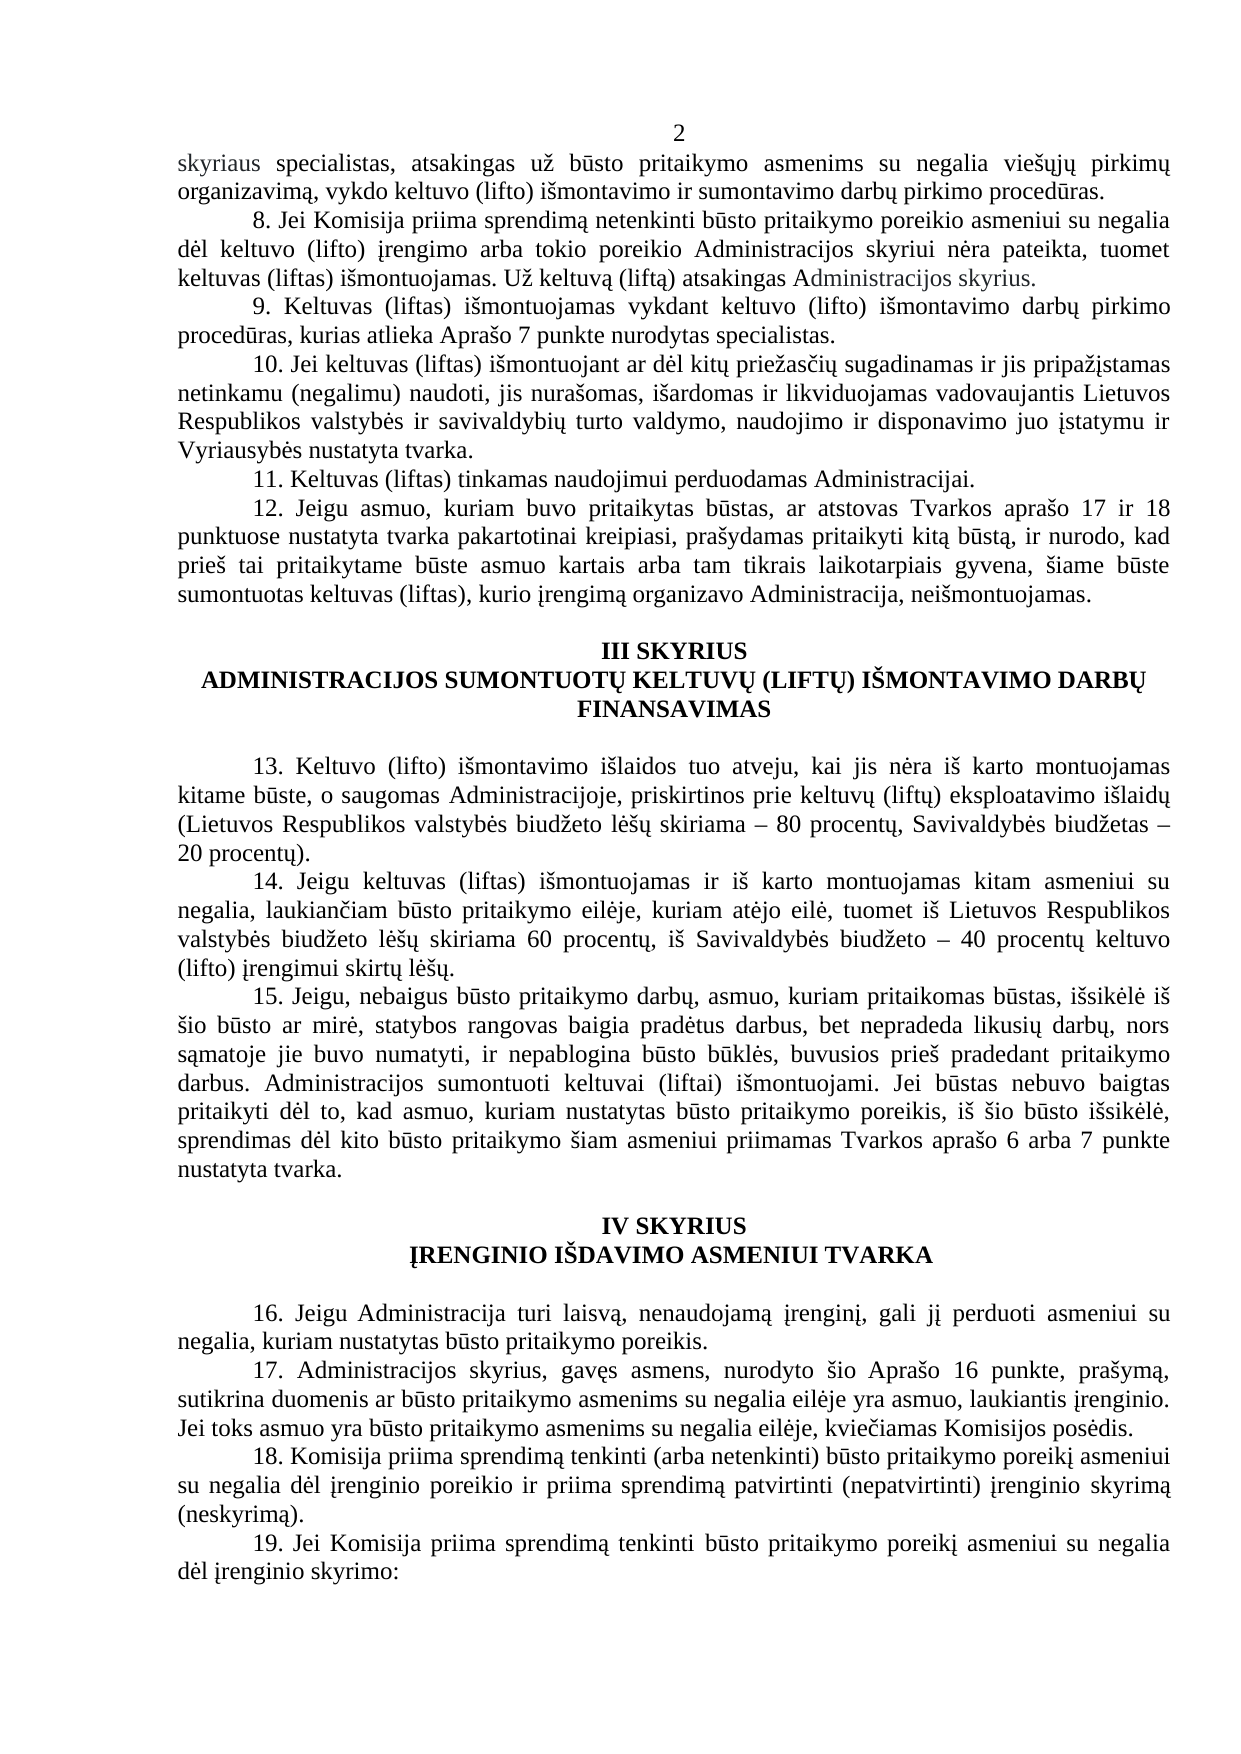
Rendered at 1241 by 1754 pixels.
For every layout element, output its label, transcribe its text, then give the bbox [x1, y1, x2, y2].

text 17. Administracijos skyrius, gavęs asmens, nurodyto šio Aprašo 16 punkte, prašymą, sutikrina duomenis ar būsto pritaikymo asmenims su negalia eilėje yra asmuo, laukiantis įrenginio. Jei toks asmuo yra būsto pritaikymo asmenims su negalia eilėje, kviečiamas Komisijos posėdis. [177, 1355, 1171, 1441]
text 19. Jei Komisija priima sprendimą tenkinti būsto pritaikymo poreikį asmeniui su negalia dėl įrenginio skyrimo: [177, 1528, 1171, 1585]
text 10. Jei keltuvas (liftas) išmontuojant ar dėl kitų priežasčių sugadinamas ir jis pripažįstamas netinkamu (negalimu) naudoti, jis nurašomas, išardomas ir likviduojamas vadovaujantis Lietuvos Respublikos valstybės ir savivaldybių turto valdymo, naudojimo ir disponavimo juo įstatymu ir Vyriausybės nustatyta tvarka. [177, 349, 1171, 464]
text 13. Keltuvo (lifto) išmontavimo išlaidos tuo atveju, kai jis nėra iš karto montuojamas kitame būste, o saugomas Administracijoje, priskirtinos prie keltuvų (liftų) eksploatavimo išlaidų (Lietuvos Respublikos valstybės biudžeto lėšų skiriama – 80 procentų, Savivaldybės biudžetas – 20 procentų). [177, 751, 1171, 866]
text IV SKYRIUS [177, 1211, 1171, 1240]
text 9. Keltuvas (liftas) išmontuojamas vykdant keltuvo (lifto) išmontavimo darbų pirkimo procedūras, kurias atlieka Aprašo 7 punkte nurodytas specialistas. [177, 291, 1171, 349]
text skyriaus specialistas, atsakingas už būsto pritaikymo asmenims su negalia viešųjų pirkimų organizavimą, vykdo keltuvo (lifto) išmontavimo ir sumontavimo darbų pirkimo procedūras. [177, 148, 1171, 205]
text 12. Jeigu asmuo, kuriam buvo pritaikytas būstas, ar atstovas Tvarkos aprašo 17 ir 18 punktuose nustatyta tvarka pakartotinai kreipiasi, prašydamas pritaikyti kitą būstą, ir nurodo, kad prieš tai pritaikytame būste asmuo kartais arba tam tikrais laikotarpiais gyvena, šiame būste sumontuotas keltuvas (liftas), kurio įrengimą organizavo Administracija, neišmontuojamas. [177, 493, 1171, 608]
text 15. Jeigu, nebaigus būsto pritaikymo darbų, asmuo, kuriam pritaikomas būstas, išsikėlė iš šio būsto ar mirė, statybos rangovas baigia pradėtus darbus, bet nepradeda likusių darbų, nors sąmatoje jie buvo numatyti, ir nepablogina būsto būklės, buvusios prieš pradedant pritaikymo darbus. Administracijos sumontuoti keltuvai (liftai) išmontuojami. Jei būstas nebuvo baigtas pritaikyti dėl to, kad asmuo, kuriam nustatytas būsto pritaikymo poreikis, iš šio būsto išsikėlė, sprendimas dėl kito būsto pritaikymo šiam asmeniui priimamas Tvarkos aprašo 6 arba 7 punkte nustatyta tvarka. [177, 981, 1171, 1183]
text ĮRENGINIO IŠDAVIMO ASMENIUI TVARKA [177, 1240, 1171, 1269]
text 8. Jei Komisija priima sprendimą netenkinti būsto pritaikymo poreikio asmeniui su negalia dėl keltuvo (lifto) įrengimo arba tokio poreikio Administracijos skyriui nėra pateikta, tuomet keltuvas (liftas) išmontuojamas. Už keltuvą (liftą) atsakingas Administracijos skyrius. [177, 205, 1171, 291]
text III SKYRIUS [177, 636, 1171, 665]
text 18. Komisija priima sprendimą tenkinti (arba netenkinti) būsto pritaikymo poreikį asmeniui su negalia dėl įrenginio poreikio ir priima sprendimą patvirtinti (nepatvirtinti) įrenginio skyrimą (neskyrimą). [177, 1441, 1171, 1528]
text 14. Jeigu keltuvas (liftas) išmontuojamas ir iš karto montuojamas kitam asmeniui su negalia, laukiančiam būsto pritaikymo eilėje, kuriam atėjo eilė, tuomet iš Lietuvos Respublikos valstybės biudžeto lėšų skiriama 60 procentų, iš Savivaldybės biudžeto – 40 procentų keltuvo (lifto) įrengimui skirtų lėšų. [177, 866, 1171, 981]
text 11. Keltuvas (liftas) tinkamas naudojimui perduodamas Administracijai. [177, 464, 1171, 493]
text 16. Jeigu Administracija turi laisvą, nenaudojamą įrenginį, gali jį perduoti asmeniui su negalia, kuriam nustatytas būsto pritaikymo poreikis. [177, 1298, 1171, 1355]
text ADMINISTRACIJOS SUMONTUOTŲ KELTUVŲ (LIFTŲ) IŠMONTAVIMO DARBŲ FINANSAVIMAS [177, 665, 1171, 723]
